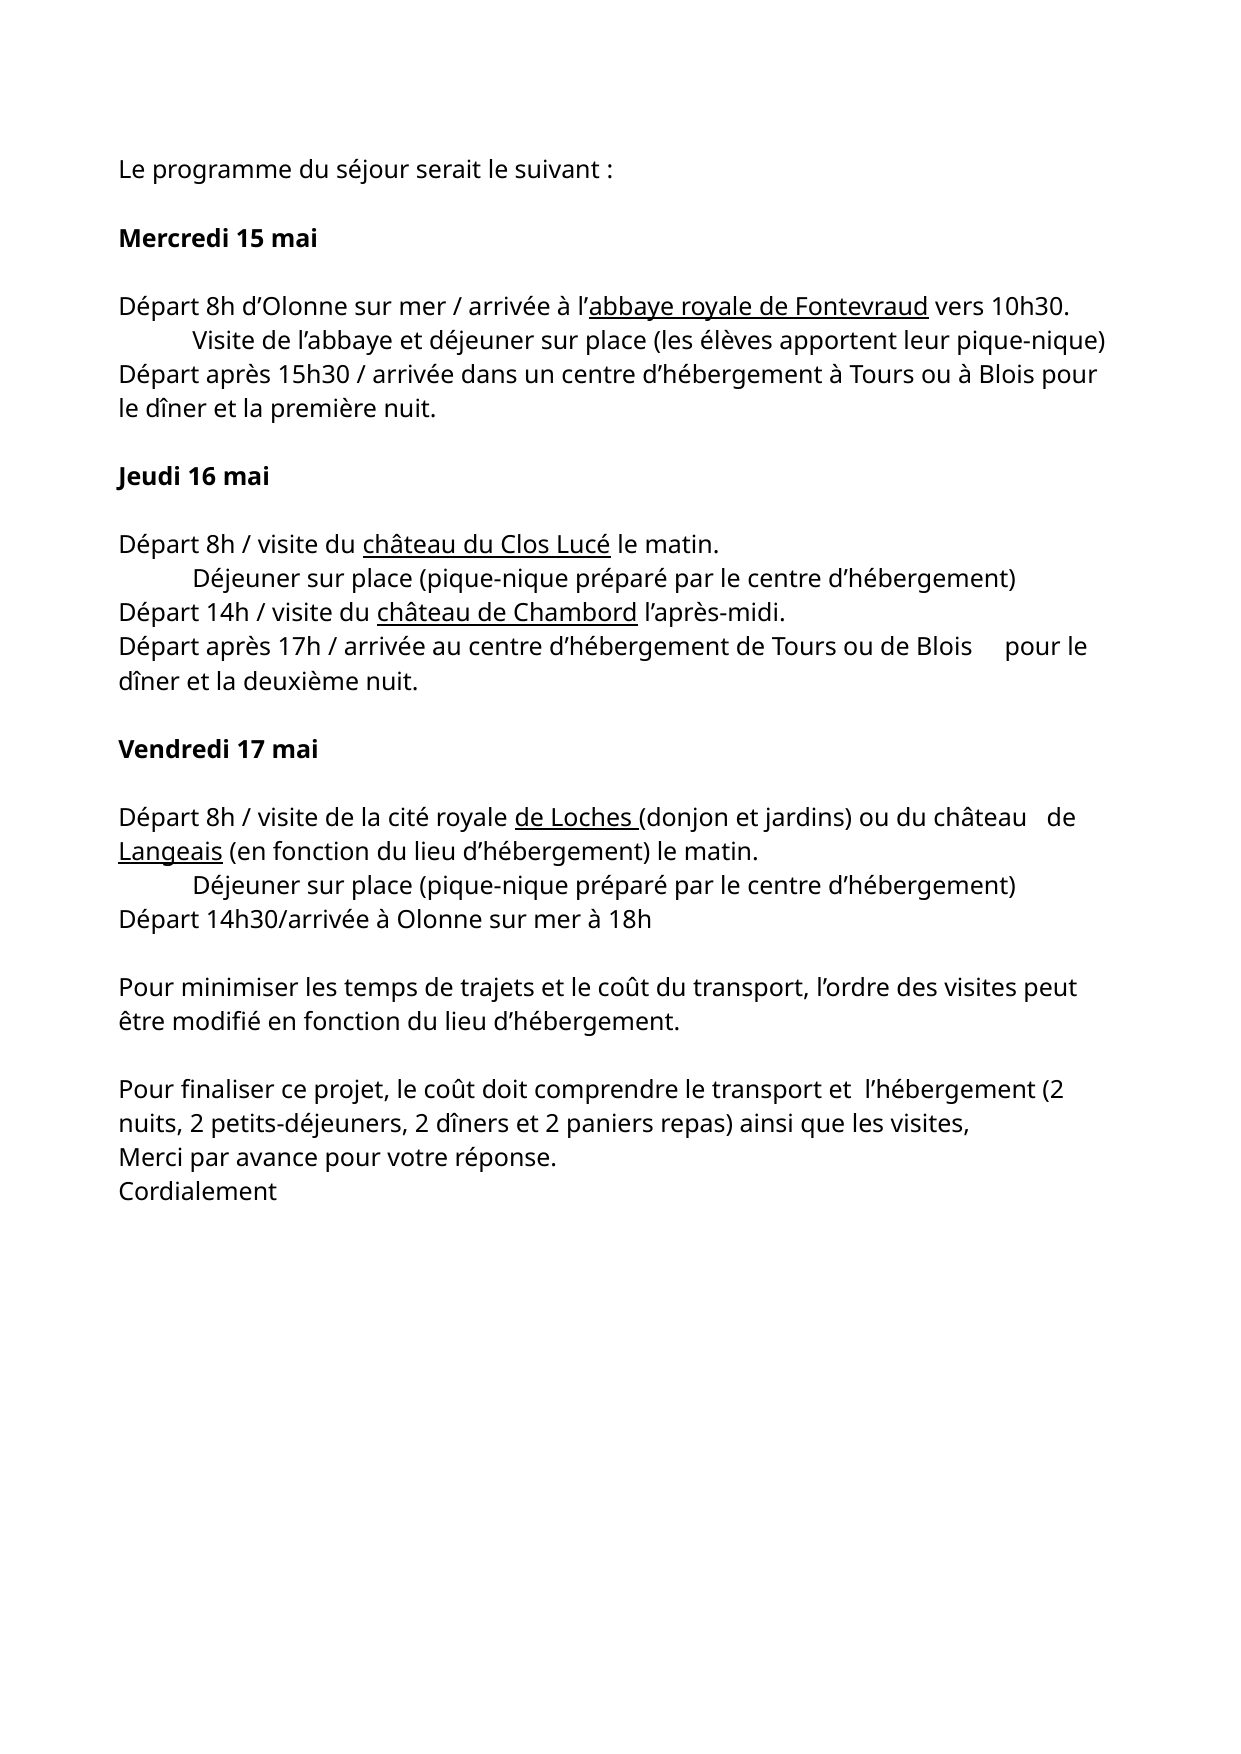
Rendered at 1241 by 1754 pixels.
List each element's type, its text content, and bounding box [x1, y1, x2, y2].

text Cordialement [118, 1174, 1122, 1208]
text Mercredi 15 mai [118, 220, 1122, 254]
text Départ 14h / visite du château de Chambord l’après-midi. [118, 595, 1122, 629]
text Le programme du séjour serait le suivant : [118, 152, 1122, 186]
text Départ 8h / visite du château du Clos Lucé le matin. [118, 527, 1122, 561]
text Visite de l’abbaye et déjeuner sur place (les élèves apportent leur pique-nique) [118, 322, 1122, 357]
text Départ 14h30/arrivée à Olonne sur mer à 18h [118, 902, 1122, 936]
text Départ après 15h30 / arrivée dans un centre d’hébergement à Tours ou à Blois pour le dîner et la première nuit. [118, 357, 1122, 425]
text Déjeuner sur place (pique-nique préparé par le centre d’hébergement) [118, 867, 1122, 902]
text Merci par avance pour votre réponse. [118, 1140, 1122, 1174]
text Départ après 17h / arrivée au centre d’hébergement de Tours ou de Blois pour le dîner et la deuxième nuit. [118, 629, 1122, 697]
text Départ 8h / visite de la cité royale de Loches (donjon et jardins) ou du château de Langeais (en fonction du lieu d’hébergement) le matin. [118, 799, 1122, 867]
text Vendredi 17 mai [118, 731, 1122, 765]
text Pour minimiser les temps de trajets et le coût du transport, l’ordre des visites peut être modifié en fonction du lieu d’hébergement. [118, 970, 1122, 1038]
text Déjeuner sur place (pique-nique préparé par le centre d’hébergement) [118, 561, 1122, 595]
text Départ 8h d’Olonne sur mer / arrivée à l’abbaye royale de Fontevraud vers 10h30. [118, 288, 1122, 322]
text Pour finaliser ce projet, le coût doit comprendre le transport et l’hébergement (2 nuits, 2 petits-déjeuners, 2 dîners et 2 paniers repas) ainsi que les visites, [118, 1072, 1122, 1140]
text Jeudi 16 mai [118, 459, 1122, 493]
